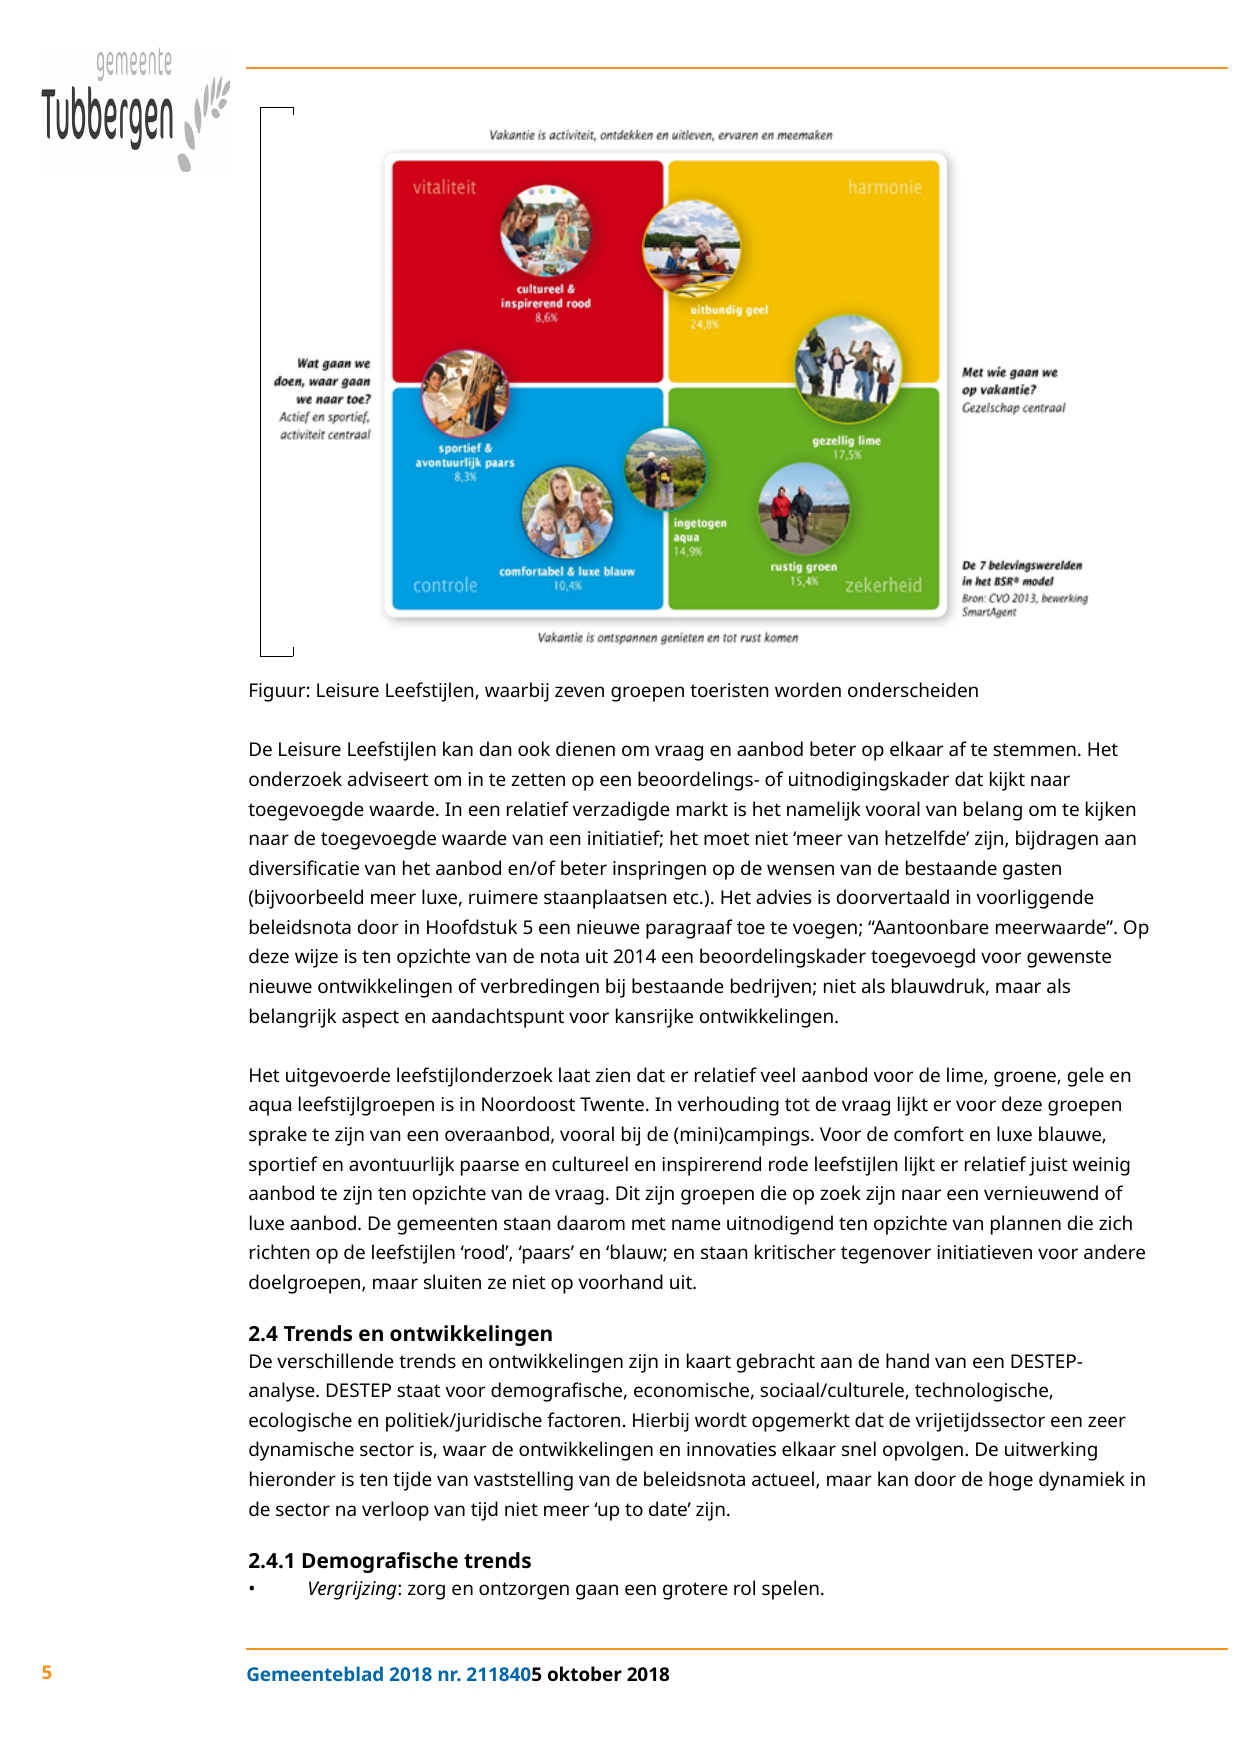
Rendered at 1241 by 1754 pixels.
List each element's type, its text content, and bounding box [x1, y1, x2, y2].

list Vergrijzing: zorg en ontzorgen gaan een grotere rol spelen. [248, 1575, 1152, 1600]
text Figuur: Leisure Leefstijlen, waarbij zeven groepen toeristen worden onderscheiden [248, 677, 1152, 703]
picture [41, 47, 231, 172]
text De Leisure Leefstijlen kan dan ook dienen om vraag en aanbod beter op elkaar af te stemmen. Het onderzoek adviseert om in te zetten op een beoordelings- of uitnodigingskader dat kijkt naar toegevoegde waarde. In een relatief verzadigde markt is het namelijk vooral van belang om te kijken naar de toegevoegde waarde van een initiatief; het moet niet ‘meer van hetzelfde’ zijn, bijdragen aan diversificatie van het aanbod en/of beter inspringen op de wensen van de bestaande gasten (bijvoorbeeld meer luxe, ruimere staanplaatsen etc.). Het advies is doorvertaald in voorliggende beleidsnota door in Hoofdstuk 5 een nieuwe paragraaf toe te voegen; “Aantoonbare meerwaarde”. Op deze wijze is ten opzichte van de nota uit 2014 een beoordelingskader toegevoegd voor gewenste nieuwe ontwikkelingen of verbredingen bij bestaande bedrijven; niet als blauwdruk, maar als belangrijk aspect en aandachtspunt voor kansrijke ontwikkelingen. [248, 737, 1152, 1028]
text De verschillende trends en ontwikkelingen zijn in kaart gebracht aan de hand van een DESTEP-analyse. DESTEP staat voor demografische, economische, sociaal/culturele, technologische, ecologische en politiek/juridische factoren. Hierbij wordt opgemerkt dat de vrijetijdssector een zeer dynamische sector is, waar de ontwikkelingen en innovaties elkaar snel opvolgen. De uitwerking hieronder is ten tijde van vaststelling van de beleidsnota actueel, maar kan door de hoge dynamiek in de sector na verloop van tijd niet meer ‘up to date’ zijn. [248, 1348, 1152, 1522]
text 2.4 Trends en ontwikkelingen [248, 1319, 1152, 1348]
picture [268, 115, 1096, 647]
text Het uitgevoerde leefstijlonderzoek laat zien dat er relatief veel aanbod voor de lime, groene, gele en aqua leefstijlgroepen is in Noordoost Twente. In verhouding tot de vraag lijkt er voor deze groepen sprake te zijn van een overaanbod, vooral bij de (mini)campings. Voor de comfort en luxe blauwe, sportief en avontuurlijk paarse en cultureel en inspirerend rode leefstijlen lijkt er relatief juist weinig aanbod te zijn ten opzichte van de vraag. Dit zijn groepen die op zoek zijn naar een vernieuwend of luxe aanbod. De gemeenten staan daarom met name uitnodigend ten opzichte van plannen die zich richten op de leefstijlen ‘rood’, ‘paars’ en ‘blauw; en staan kritischer tegenover initiatieven voor andere doelgroepen, maar sluiten ze niet op voorhand uit. [248, 1062, 1152, 1295]
text 2.4.1 Demografische trends [248, 1546, 1152, 1575]
